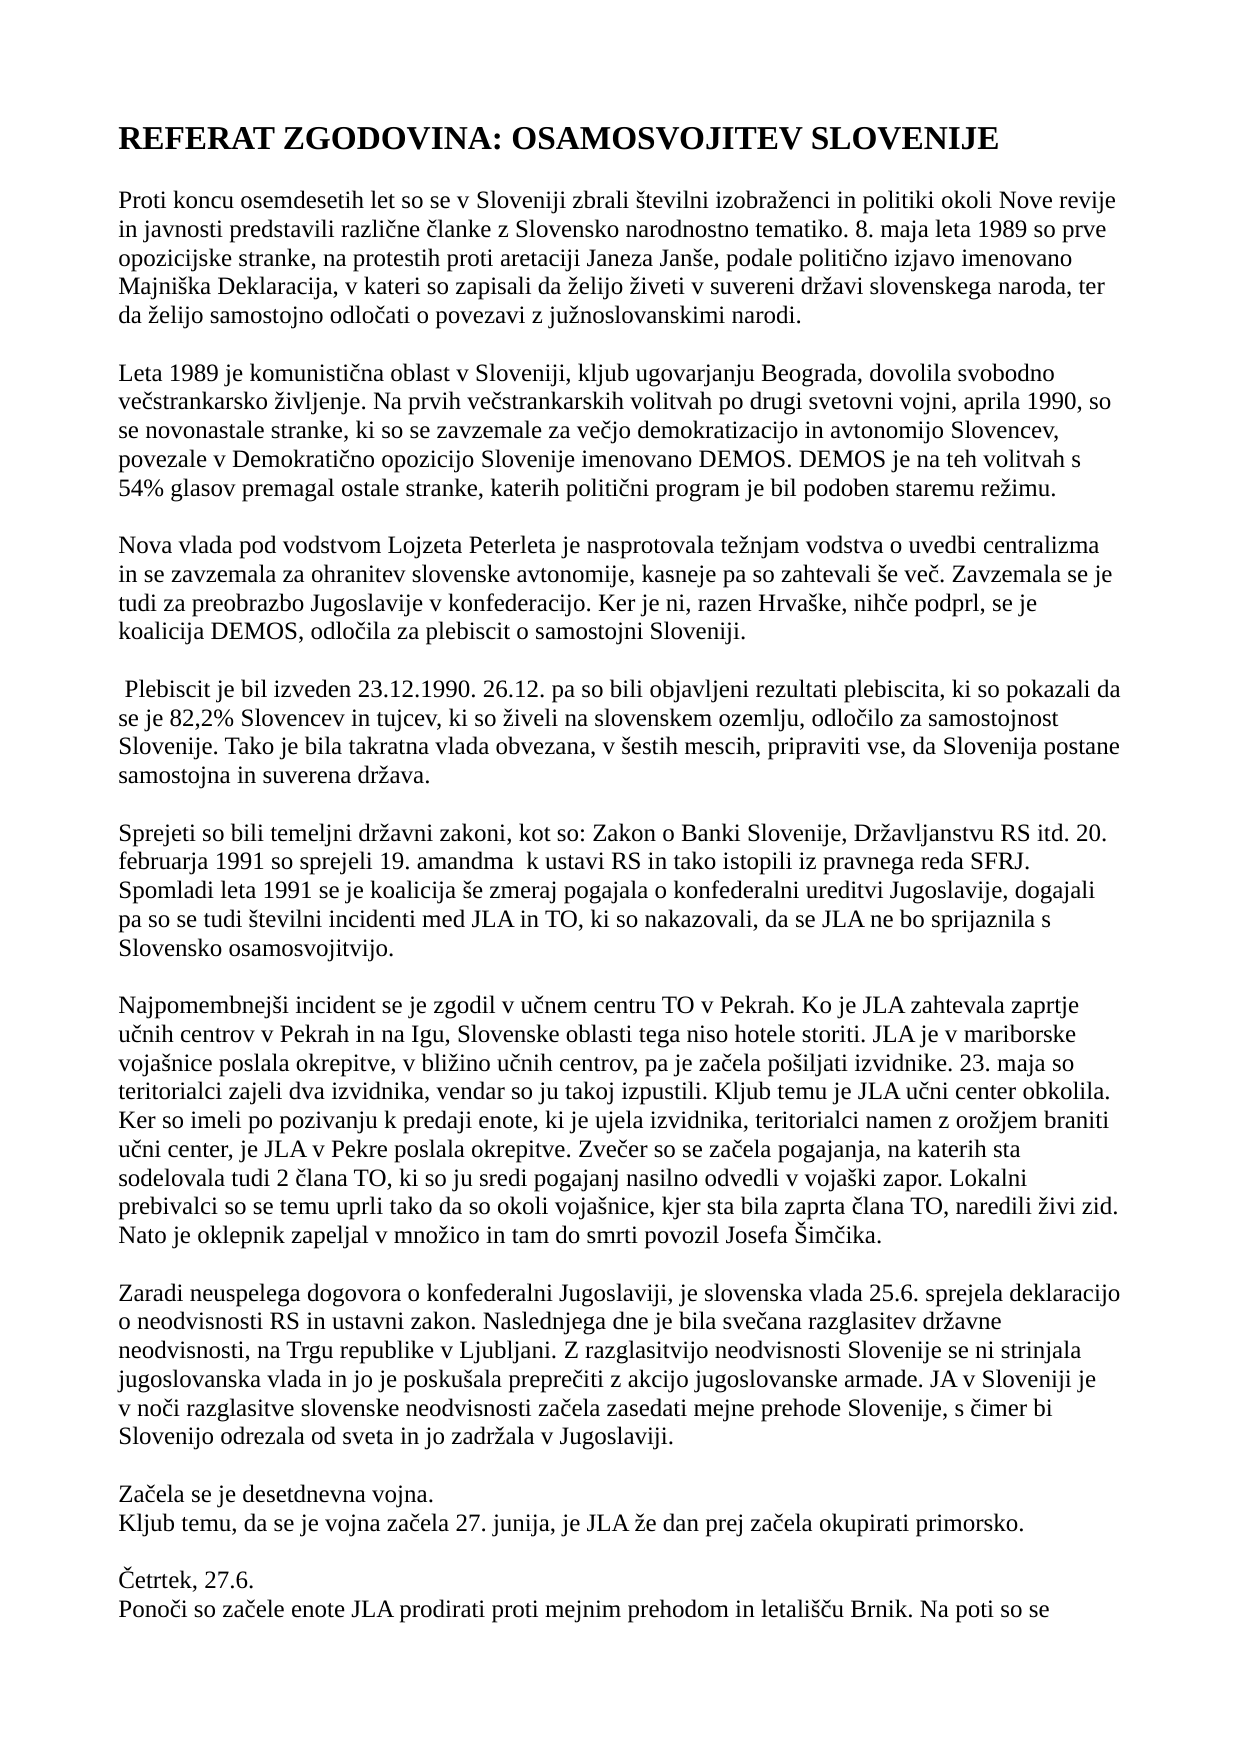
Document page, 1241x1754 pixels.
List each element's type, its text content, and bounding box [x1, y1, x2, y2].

text Zaradi neuspelega dogovora o konfederalni Jugoslaviji, je slovenska vlada 25.6. sprejela deklaracijo o neodvisnosti RS in ustavni zakon. Naslednjega dne je bila svečana razglasitev državne neodvisnosti, na Trgu republike v Ljubljani. Z razglasitvijo neodvisnosti Slovenije se ni strinjala jugoslovanska vlada in jo je poskušala preprečiti z akcijo jugoslovanske armade. JA v Sloveniji je [118, 1278, 1122, 1393]
text Leta 1989 je komunistična oblast v Sloveniji, kljub ugovarjanju Beograda, dovolila svobodno večstrankarsko življenje. Na prvih večstrankarskih volitvah po drugi svetovni vojni, aprila 1990, so se novonastale stranke, ki so se zavzemale za večjo demokratizacijo in avtonomijo Slovencev, povezale v Demokratično opozicijo Slovenije imenovano DEMOS. DEMOS je na teh volitvah s 54% glasov premagal ostale stranke, katerih politični program je bil podoben staremu režimu. [118, 358, 1122, 501]
text Proti koncu osemdesetih let so se v Sloveniji zbrali številni izobraženci in politiki okoli Nove revije in javnosti predstavili različne članke z Slovensko narodnostno tematiko. 8. maja leta 1989 so prve opozicijske stranke, na protestih proti aretaciji Janeza Janše, podale politično izjavo imenovano Majniška Deklaracija, v kateri so zapisali da želijo živeti v suvereni državi slovenskega naroda, ter da želijo samostojno odločati o povezavi z južnoslovanskimi narodi. [118, 185, 1122, 329]
text Sprejeti so bili temeljni državni zakoni, kot so: Zakon o Banki Slovenije, Državljanstvu RS itd. 20. februarja 1991 so sprejeli 19. amandma k ustavi RS in tako istopili iz pravnega reda SFRJ. [118, 818, 1122, 875]
text Plebiscit je bil izveden 23.12.1990. 26.12. pa so bili objavljeni rezultati plebiscita, ki so pokazali da se je 82,2% Slovencev in tujcev, ki so živeli na slovenskem ozemlju, odločilo za samostojnost Slovenije. Tako je bila takratna vlada obvezana, v šestih mescih, pripraviti vse, da Slovenija postane samostojna in suverena država. [118, 674, 1122, 789]
text Nova vlada pod vodstvom Lojzeta Peterleta je nasprotovala težnjam vodstva o uvedbi centralizma in se zavzemala za ohranitev slovenske avtonomije, kasneje pa so zahtevali še več. Zavzemala se je tudi za preobrazbo Jugoslavije v konfederacijo. Ker je ni, razen Hrvaške, nihče podprl, se je koalicija DEMOS, odločila za plebiscit o samostojni Sloveniji. [118, 530, 1122, 645]
text v noči razglasitve slovenske neodvisnosti začela zasedati mejne prehode Slovenije, s čimer bi Slovenijo odrezala od sveta in jo zadržala v Jugoslaviji. [118, 1393, 1122, 1450]
text Kljub temu, da se je vojna začela 27. junija, je JLA že dan prej začela okupirati primorsko. [118, 1508, 1122, 1536]
text Četrtek, 27.6. [118, 1565, 1122, 1594]
text Ponoči so začele enote JLA prodirati proti mejnim prehodom in letališču Brnik. Na poti so se [118, 1594, 1122, 1623]
text Spomladi leta 1991 se je koalicija še zmeraj pogajala o konfederalni ureditvi Jugoslavije, dogajali pa so se tudi številni incidenti med JLA in TO, ki so nakazovali, da se JLA ne bo sprijaznila s Slovensko osamosvojitvijo. [118, 875, 1122, 961]
text REFERAT ZGODOVINA: OSAMOSVOJITEV SLOVENIJE [118, 118, 1122, 156]
text Najpomembnejši incident se je zgodil v učnem centru TO v Pekrah. Ko je JLA zahtevala zaprtje učnih centrov v Pekrah in na Igu, Slovenske oblasti tega niso hotele storiti. JLA je v mariborske vojašnice poslala okrepitve, v bližino učnih centrov, pa je začela pošiljati izvidnike. 23. maja so teritorialci zajeli dva izvidnika, vendar so ju takoj izpustili. Kljub temu je JLA učni center obkolila. Ker so imeli po pozivanju k predaji enote, ki je ujela izvidnika, teritorialci namen z orožjem braniti učni center, je JLA v Pekre poslala okrepitve. Zvečer so se začela pogajanja, na katerih sta sodelovala tudi 2 člana TO, ki so ju sredi pogajanj nasilno odvedli v vojaški zapor. Lokalni prebivalci so se temu uprli tako da so okoli vojašnice, kjer sta bila zaprta člana TO, naredili živi zid. Nato je oklepnik zapeljal v množico in tam do smrti povozil Josefa Šimčika. [118, 990, 1122, 1249]
text Začela se je desetdnevna vojna. [118, 1479, 1122, 1508]
